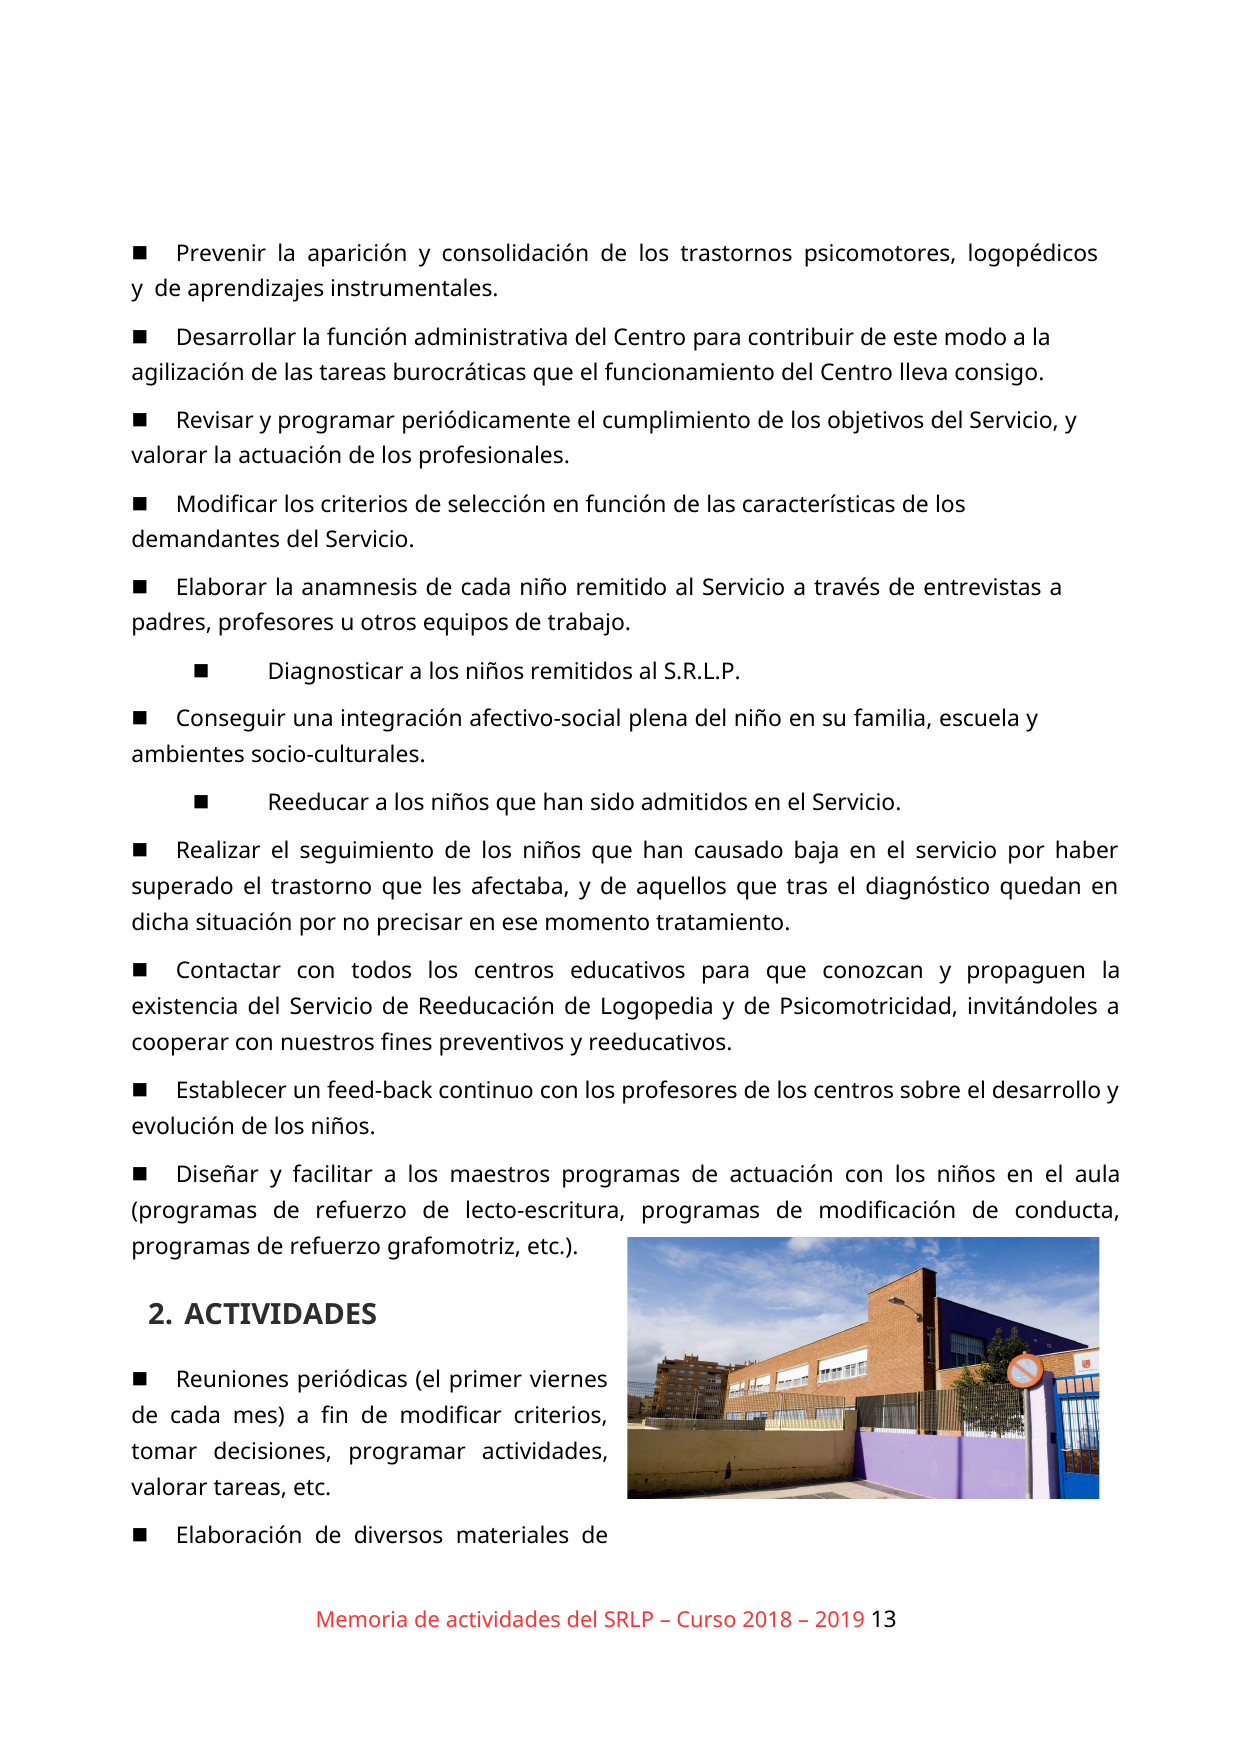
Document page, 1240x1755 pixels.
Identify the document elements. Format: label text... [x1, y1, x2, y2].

list Reuniones periódicas (el primer viernes de cada mes) a fin de modificar criterios, tomar decisiones, programar actividades, valorar tareas, etc. [131, 1363, 608, 1502]
list Elaboración de diversos materiales de [131, 1519, 608, 1551]
list Contactar con todos los centros educativos para que conozcan y propaguen la existencia del Servicio de Reeducación de Logopedia y de Psicomotricidad, invitándoles a cooperar con nuestros fines preventivos y reeducativos. [131, 954, 1120, 1057]
list Realizar el seguimiento de los niños que han causado baja en el servicio por haber superado el trastorno que les afectaba, y de aquellos que tras el diagnóstico quedan en dicha situación por no precisar en ese momento tratamiento. [131, 834, 1120, 937]
list [1100, 1293, 1160, 1333]
list Establecer un feed-back continuo con los profesores de los centros sobre el desarrollo y evolución de los niños. [131, 1074, 1120, 1141]
list Prevenir la aparición y consolidación de los trastornos psicomotores, logopédicos y de aprendizajes instrumentales. [131, 237, 1119, 304]
list Modificar los criterios de selección en función de las características de los demandantes del Servicio. [131, 487, 1119, 554]
list Revisar y programar periódicamente el cumplimiento de los objetivos del Servicio, y valorar la actuación de los profesionales. [131, 404, 1120, 471]
list Conseguir una integración afectivo-social plena del niño en su familia, escuela y ambientes socio-culturales. [131, 702, 1121, 769]
list Elaborar la anamnesis de cada niño remitido al Servicio a través de entrevistas a padres, profesores u otros equipos de trabajo. [131, 571, 1120, 638]
list Reeducar a los niños que han sido admitidos en el Servicio. [192, 786, 1160, 818]
list Diagnosticar a los niños remitidos al S.R.L.P. [192, 654, 1160, 686]
list Diseñar y facilitar a los maestros programas de actuación con los niños en el aula (programas de refuerzo de lecto-escritura, programas de modificación de conducta, programas de refuerzo grafomotriz, etc.). [131, 1158, 1121, 1261]
list ACTIVIDADES [148, 1293, 627, 1333]
list Desarrollar la función administrativa del Centro para contribuir de este modo a la agilización de las tareas burocráticas que el funcionamiento del Centro lleva consigo. [131, 321, 1120, 387]
